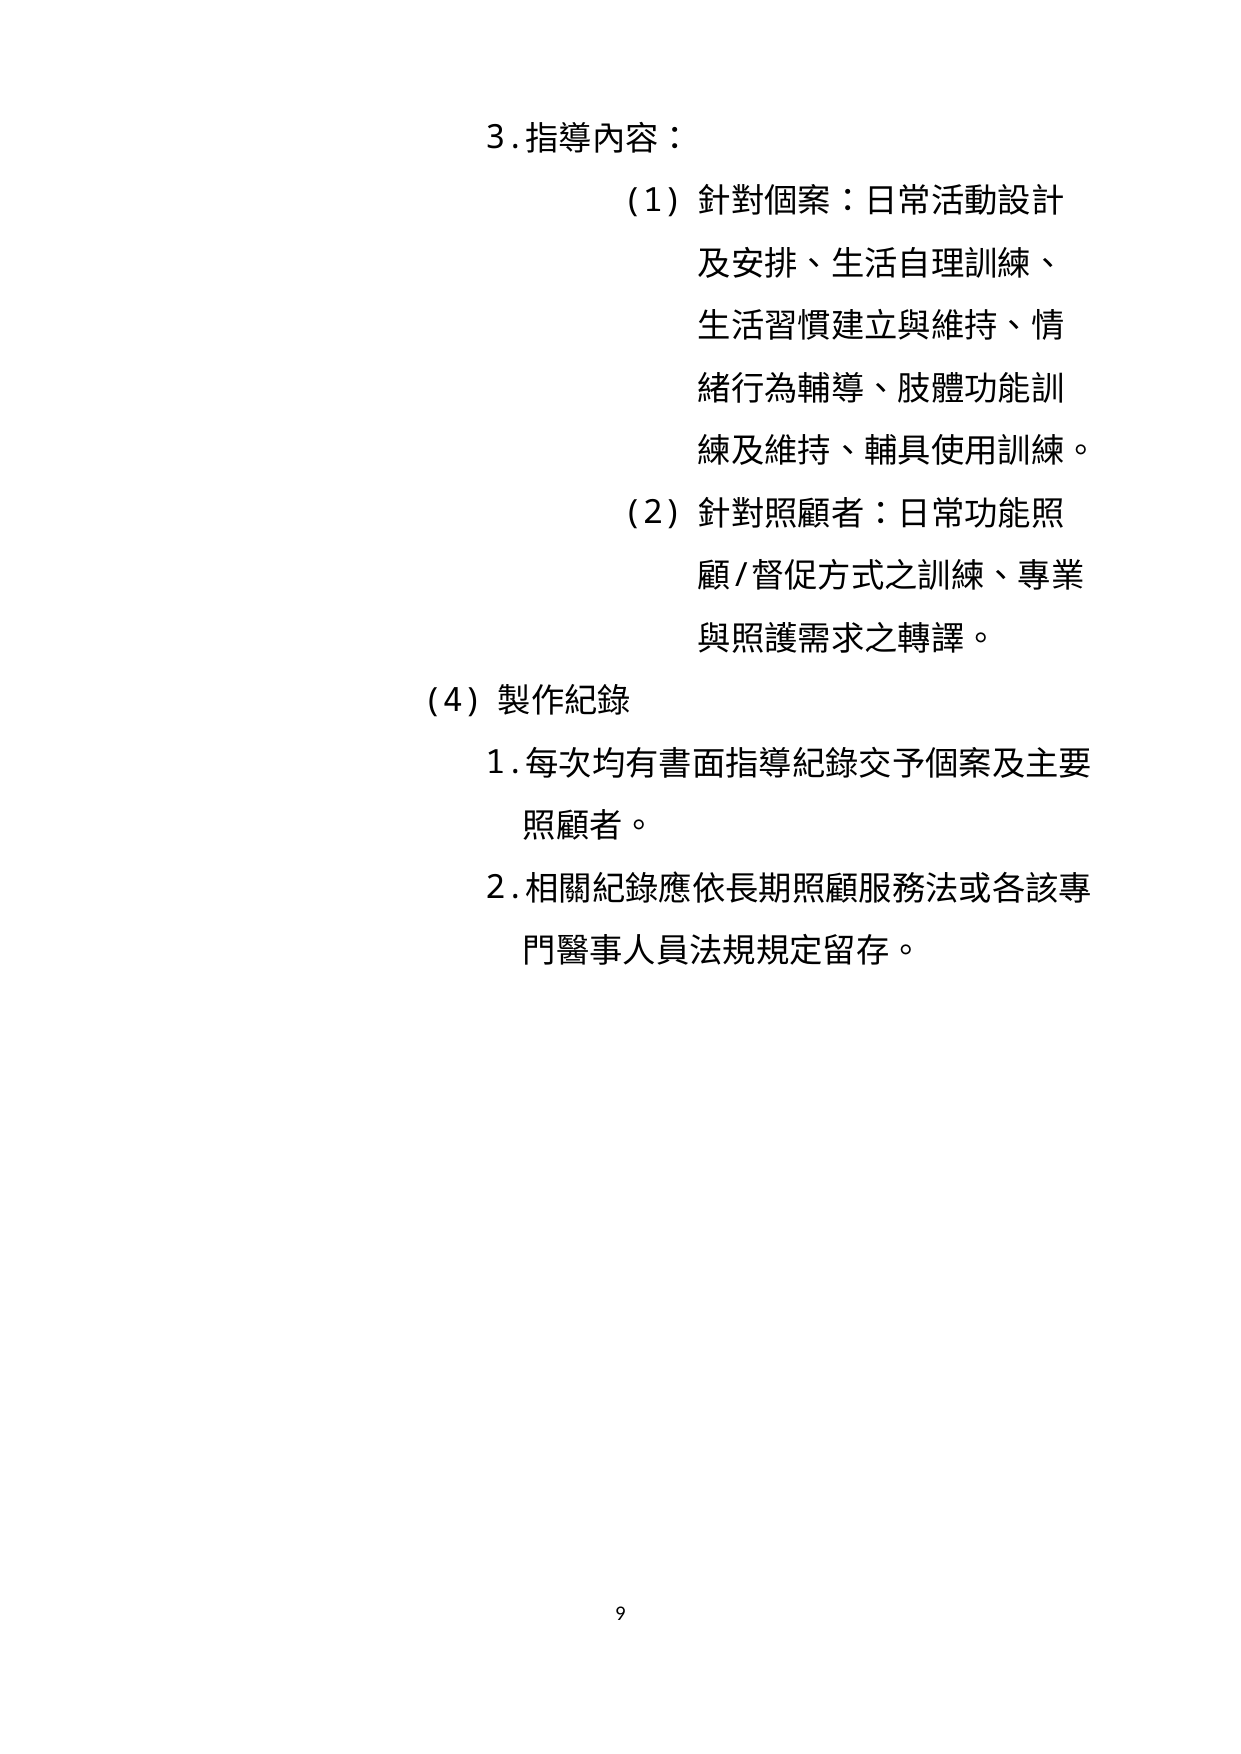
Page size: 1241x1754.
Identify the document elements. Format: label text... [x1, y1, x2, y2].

list 針對個案：日常活動設計及安排、生活自理訓練、生活習慣建立與維持、情緒行為輔導、肢體功能訓練及維持、輔具使用訓練。 [623, 157, 1092, 469]
list 每次均有書面指導紀錄交予個案及主要照顧者。 [485, 719, 1092, 844]
list 指導內容： [485, 94, 1092, 157]
list 相關紀錄應依長期照顧服務法或各該專門醫事人員法規規定留存。 [485, 844, 1092, 969]
list 製作紀錄 [423, 657, 1092, 719]
list 針對照顧者：日常功能照顧/督促方式之訓練、專業與照護需求之轉譯。 [623, 469, 1092, 657]
